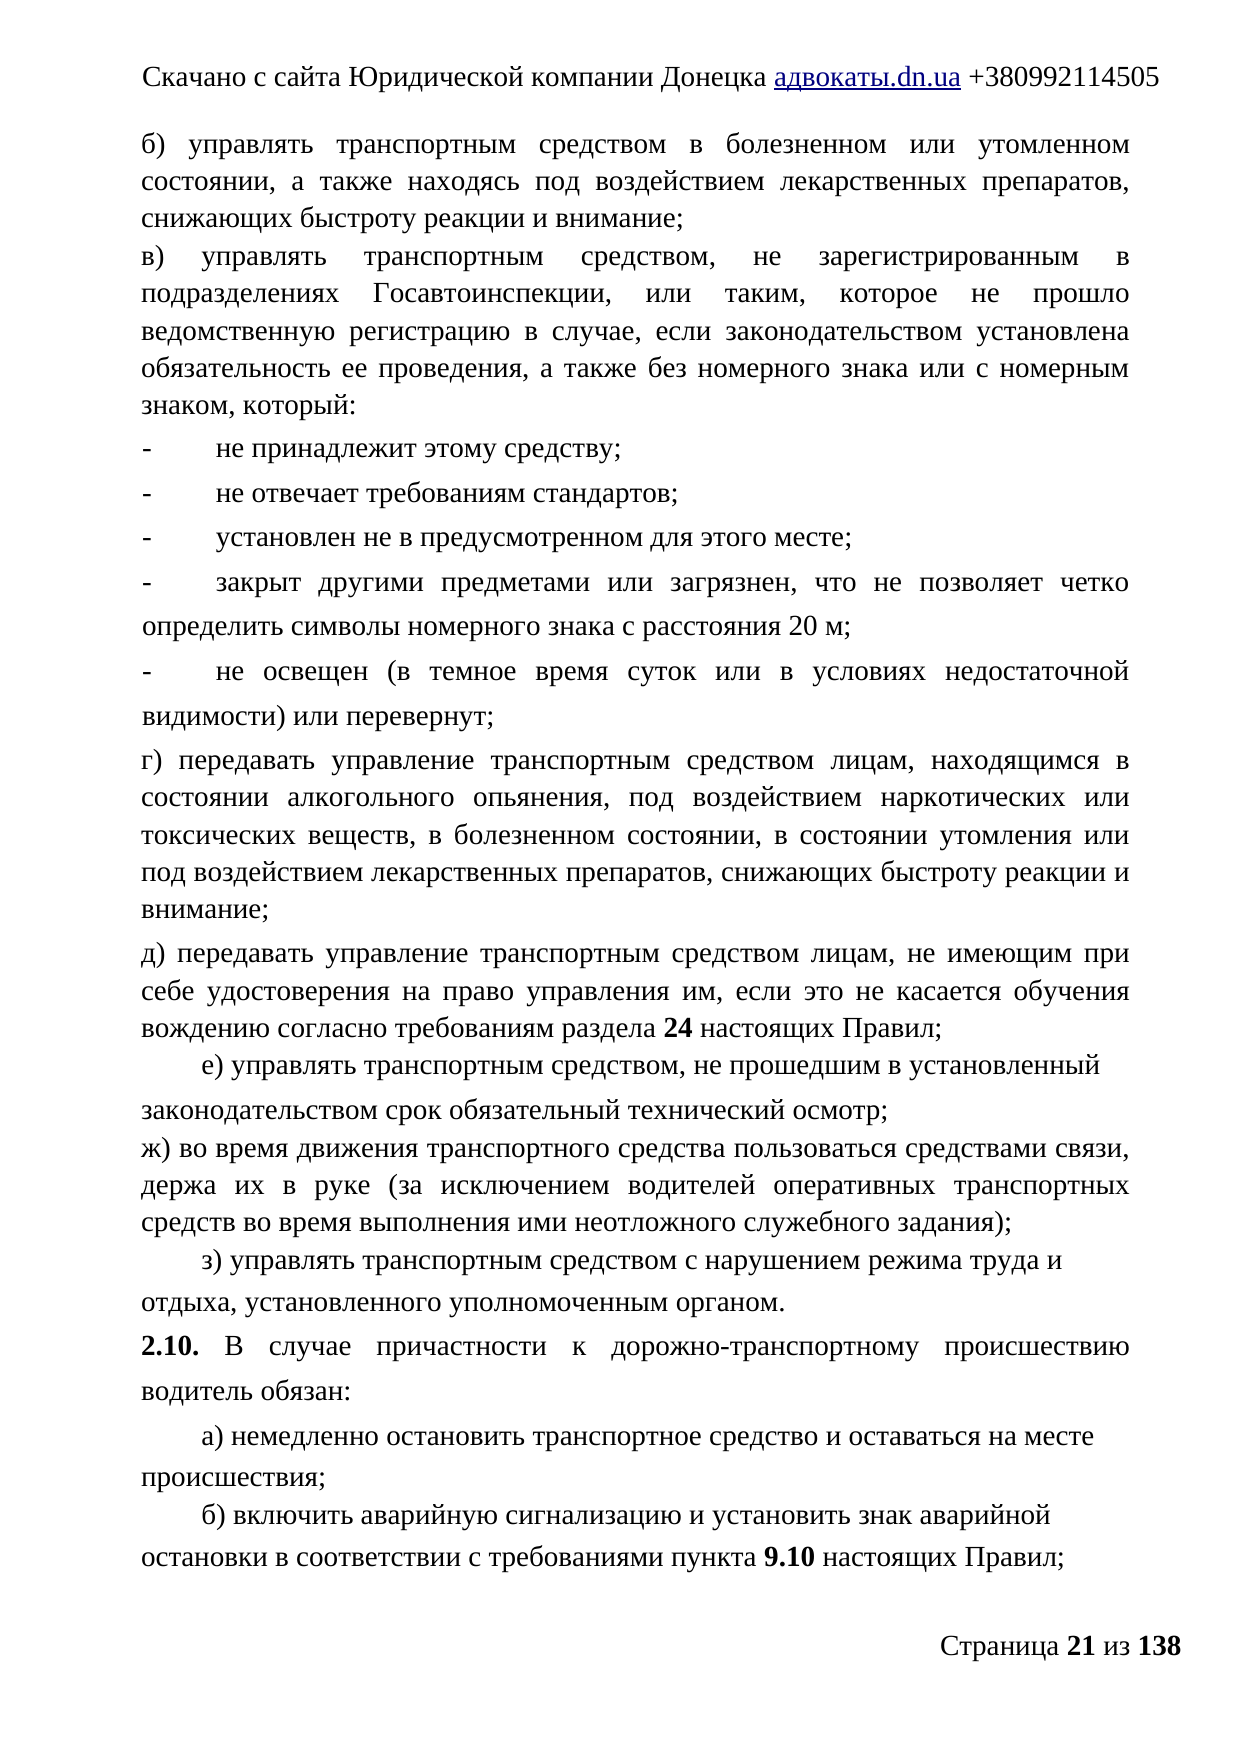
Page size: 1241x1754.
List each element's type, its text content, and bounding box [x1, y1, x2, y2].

text г) передавать управление транспортным средством лицам, находящимся в состоянии алкогольного опьянения, под воздействием наркотических или токсических веществ, в болезненном состоянии, в состоянии утомления или под воздействием лекарственных препаратов, снижающих быстроту реакции и внимание; [141, 742, 1130, 925]
text б) управлять транспортным средством в болезненном или утомленном состоянии, а также находясь под воздействием лекарственных препаратов, снижающих быстроту реакции и внимание; [141, 126, 1130, 234]
list закрыт другими предметами или загрязнен, что не позволяет четко определить символы номерного знака с расстояния 20 м; [142, 564, 1130, 642]
list не отвечает требованиям стандартов; [142, 475, 1130, 508]
text е) управлять транспортным средством, не прошедшим в установленный [201, 1047, 1130, 1081]
text ж) во время движения транспортного средства пользоваться средствами связи, держа их в руке (за исключением водителей оперативных транспортных средств во время выполнения ими неотложного служебного задания); [141, 1130, 1130, 1238]
text а) немедленно остановить транспортное средство и оставаться на месте [201, 1418, 1130, 1451]
text в) управлять транспортным средством, не зарегистрированным в подразделениях Госавтоинспекции, или таким, которое не прошло ведомственную регистрацию в случае, если законодательством установлена обязательность ее проведения, а также без номерного знака или с номерным знаком, который: [141, 238, 1130, 421]
list не принадлежит этому средству; [142, 431, 1130, 464]
text д) передавать управление транспортным средством лицам, не имеющим при себе удостоверения на право управления им, если это не касается обучения вождению согласно требованиям раздела 24 настоящих Правил; [141, 935, 1130, 1043]
text з) управлять транспортным средством с нарушением режима труда и [201, 1242, 1130, 1276]
list установлен не в предусмотренном для этого месте; [142, 519, 1130, 552]
text законодательством срок обязательный технический осмотр; [141, 1092, 1130, 1126]
text происшествия; [141, 1459, 1130, 1493]
list не освещен (в темное время суток или в условиях недостаточной видимости) или перевернут; [142, 653, 1130, 731]
text остановки в соответствии с требованиями пункта 9.10 настоящих Правил; [141, 1539, 1130, 1573]
text отдыха, установленного уполномоченным органом. [141, 1284, 1130, 1317]
text б) включить аварийную сигнализацию и установить знак аварийной [201, 1497, 1130, 1531]
text 2.10. В случае причастности к дорожно-транспортному происшествию водитель обязан: [141, 1328, 1130, 1406]
